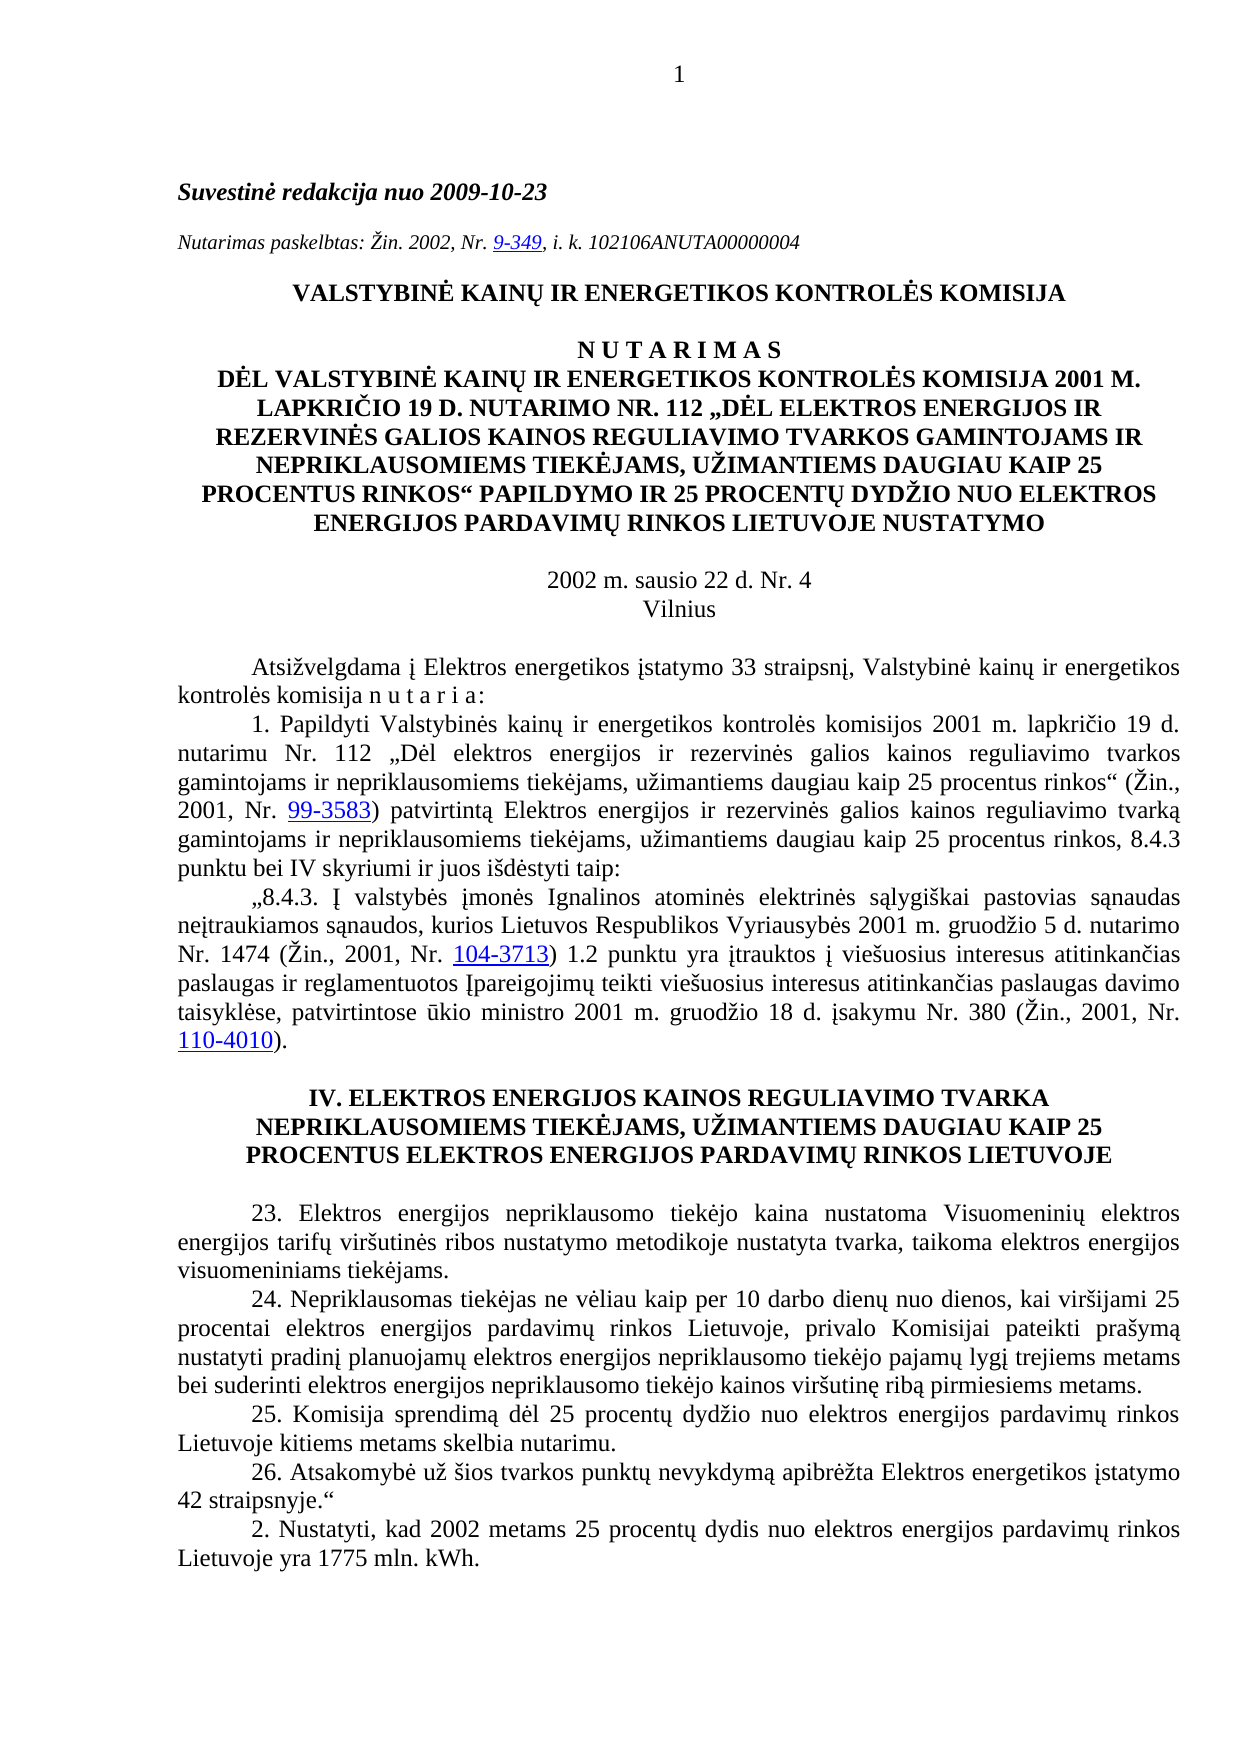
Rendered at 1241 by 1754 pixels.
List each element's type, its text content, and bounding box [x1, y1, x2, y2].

text 26. Atsakomybė už šios tvarkos punktų nevykdymą apibrėžta Elektros energetikos įstatymo 42 straipsnyje.“ [177, 1457, 1181, 1514]
text Nutarimas paskelbtas: Žin. 2002, Nr. 9-349, i. k. 102106ANUTA00000004 [177, 230, 1181, 254]
text Vilnius [177, 594, 1181, 623]
text Suvestinė redakcija nuo 2009-10-23 [177, 177, 1181, 206]
text 2. Nustatyti, kad 2002 metams 25 procentų dydis nuo elektros energijos pardavimų rinkos Lietuvoje yra 1775 mln. kWh. [177, 1514, 1181, 1572]
text 23. Elektros energijos nepriklausomo tiekėjo kaina nustatoma Visuomeninių elektros energijos tarifų viršutinės ribos nustatymo metodikoje nustatyta tvarka, taikoma elektros energijos visuomeniniams tiekėjams. [177, 1198, 1181, 1284]
text IV. ELEKTROS ENERGIJOS KAINOS REGULIAVIMO TVARKA NEPRIKLAUSOMIEMS TIEKĖJAMS, UŽIMANTIEMS DAUGIAU KAIP 25 PROCENTUS ELEKTROS ENERGIJOS PARDAVIMŲ RINKOS LIETUVOJE [177, 1083, 1181, 1169]
text VALSTYBINĖ KAINŲ IR ENERGETIKOS KONTROLĖS KOMISIJA [177, 278, 1181, 307]
text 1. Papildyti Valstybinės kainų ir energetikos kontrolės komisijos 2001 m. lapkričio 19 d. nutarimu Nr. 112 „Dėl elektros energijos ir rezervinės galios kainos reguliavimo tvarkos gamintojams ir nepriklausomiems tiekėjams, užimantiems daugiau kaip 25 procentus rinkos“ (Žin., 2001, Nr. 99-3583) patvirtintą Elektros energijos ir rezervinės galios kainos reguliavimo tvarką gamintojams ir nepriklausomiems tiekėjams, užimantiems daugiau kaip 25 procentus rinkos, 8.4.3 punktu bei IV skyriumi ir juos išdėstyti taip: [177, 709, 1181, 882]
text Atsižvelgdama į Elektros energetikos įstatymo 33 straipsnį, Valstybinė kainų ir energetikos kontrolės komisija nutaria: [177, 652, 1181, 709]
text DĖL VALSTYBINĖ KAINŲ IR ENERGETIKOS KONTROLĖS KOMISIJA 2001 M. LAPKRIČIO 19 D. NUTARIMO NR. 112 „DĖL ELEKTROS ENERGIJOS IR REZERVINĖS GALIOS KAINOS REGULIAVIMO TVARKOS GAMINTOJAMS IR NEPRIKLAUSOMIEMS TIEKĖJAMS, UŽIMANTIEMS DAUGIAU KAIP 25 PROCENTUS RINKOS“ PAPILDYMO IR 25 PROCENTŲ DYDŽIO NUO ELEKTROS ENERGIJOS PARDAVIMŲ RINKOS LIETUVOJE NUSTATYMO [177, 364, 1181, 537]
text N U T A R I M A S [177, 336, 1181, 364]
text 2002 m. sausio 22 d. Nr. 4 [177, 566, 1181, 594]
text 24. Nepriklausomas tiekėjas ne vėliau kaip per 10 darbo dienų nuo dienos, kai viršijami 25 procentai elektros energijos pardavimų rinkos Lietuvoje, privalo Komisijai pateikti prašymą nustatyti pradinį planuojamų elektros energijos nepriklausomo tiekėjo pajamų lygį trejiems metams bei suderinti elektros energijos nepriklausomo tiekėjo kainos viršutinę ribą pirmiesiems metams. [177, 1284, 1181, 1399]
text „8.4.3. Į valstybės įmonės Ignalinos atominės elektrinės sąlygiškai pastovias sąnaudas neįtraukiamos sąnaudos, kurios Lietuvos Respublikos Vyriausybės 2001 m. gruodžio 5 d. nutarimo Nr. 1474 (Žin., 2001, Nr. 104-3713) 1.2 punktu yra įtrauktos į viešuosius interesus atitinkančias paslaugas ir reglamentuotos Įpareigojimų teikti viešuosius interesus atitinkančias paslaugas davimo taisyklėse, patvirtintose ūkio ministro 2001 m. gruodžio 18 d. įsakymu Nr. 380 (Žin., 2001, Nr. 110-4010). [177, 882, 1181, 1054]
text 25. Komisija sprendimą dėl 25 procentų dydžio nuo elektros energijos pardavimų rinkos Lietuvoje kitiems metams skelbia nutarimu. [177, 1399, 1181, 1457]
